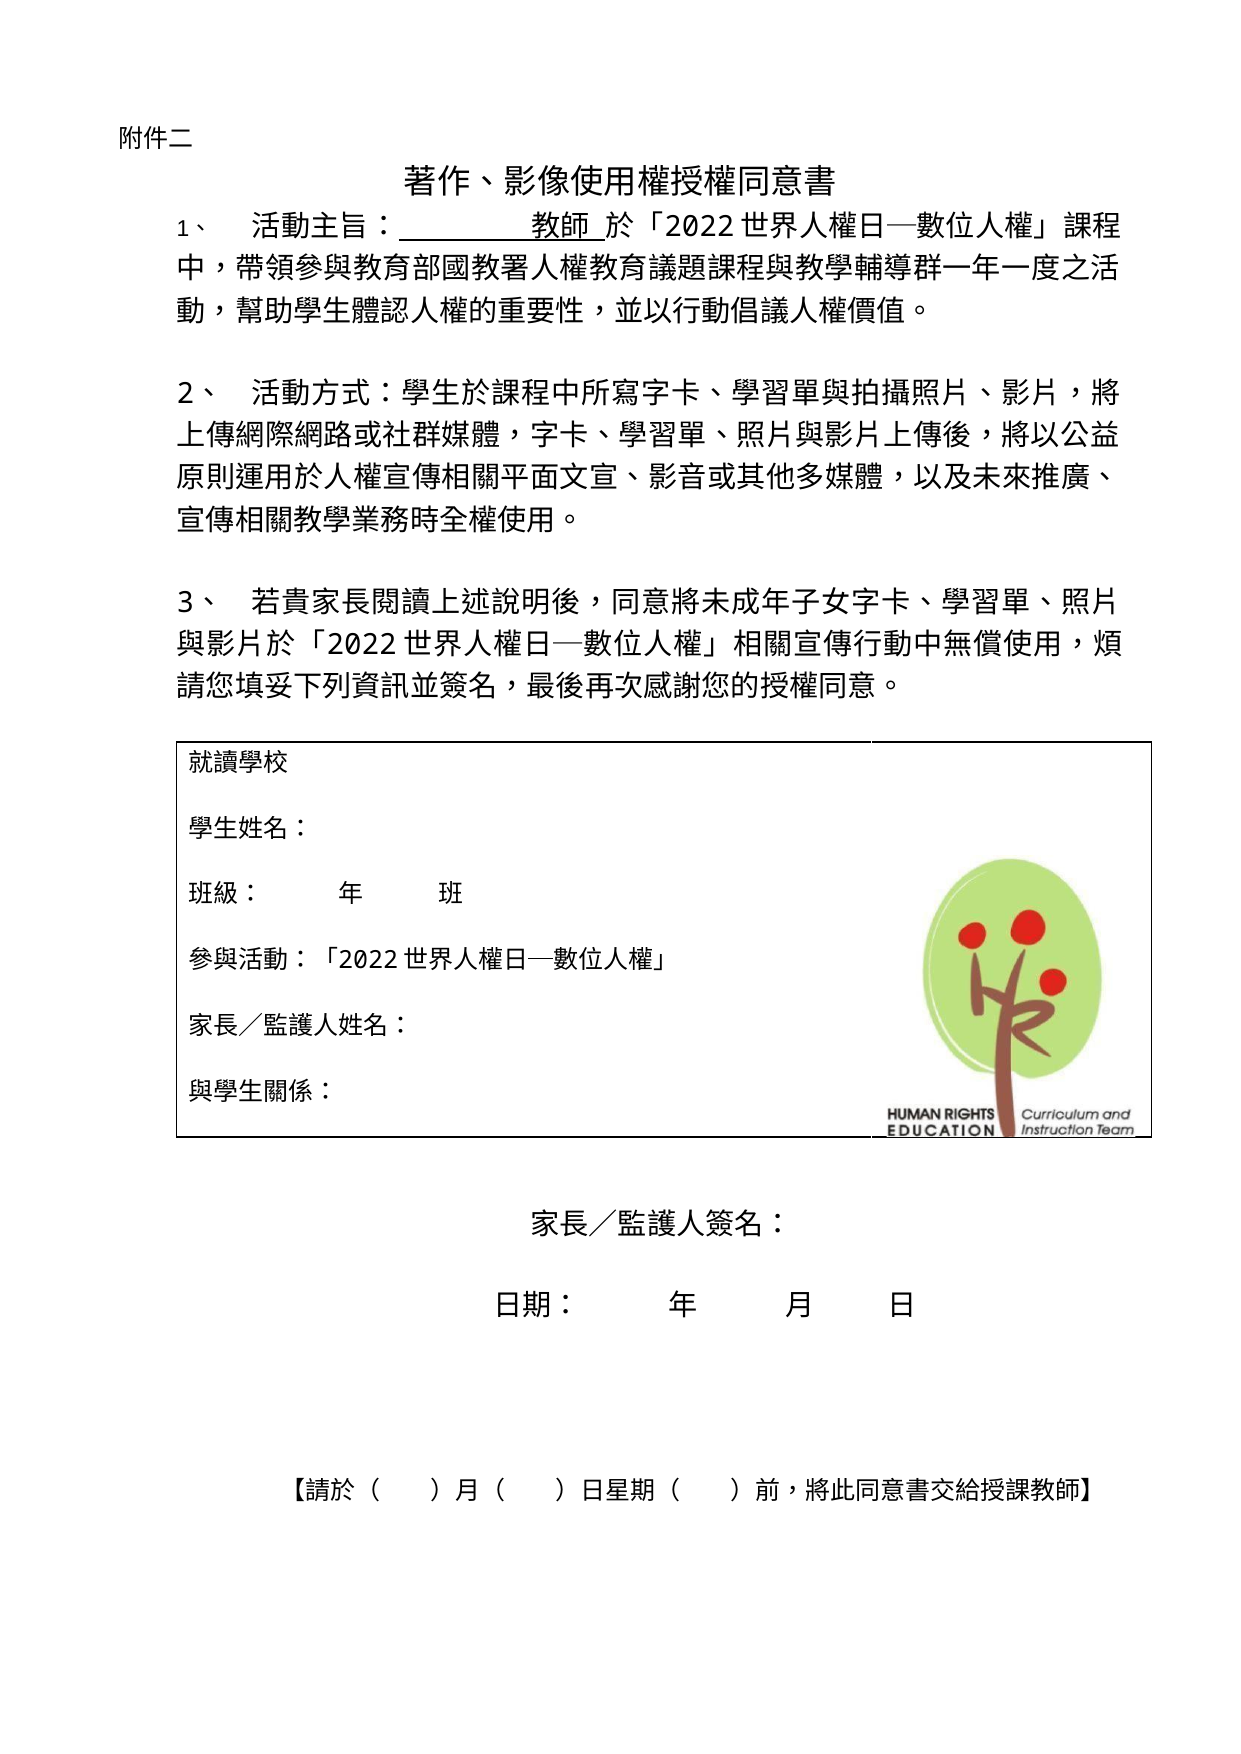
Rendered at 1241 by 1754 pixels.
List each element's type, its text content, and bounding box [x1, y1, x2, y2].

text 附件二 [118, 118, 1122, 154]
text 著作、影像使用權授權同意書 [118, 154, 1122, 203]
table_header [872, 743, 1151, 1136]
text 日期： 年 月 日 [493, 1281, 1122, 1323]
subtitle 家長／監護人簽名： [215, 1201, 1122, 1243]
table_header 就讀學校 學生姓名： 班級： 年 班 參與活動：「2022世界人權日─數位人權」 家長／監護人姓名： 與學生關係： [177, 743, 871, 1136]
list 活動主旨： 教師 於「2022世界人權日─數位人權」課程中，帶領參與教育部國教署人權教育議題課程與教學輔導群一年一度之活動，幫助學生體認人權的重要性，並以行動倡議人權價值。 [176, 203, 1122, 329]
list 活動方式：學生於課程中所寫字卡、學習單與拍攝照片、影片，將上傳網際網路或社群媒體，字卡、學習單、照片與影片上傳後，將以公益原則運用於人權宣傳相關平面文宣、影音或其他多媒體，以及未來推廣、宣傳相關教學業務時全權使用。 [176, 369, 1122, 538]
list 若貴家長閱讀上述說明後，同意將未成年子女字卡、學習單、照片與影片於「2022世界人權日─數位人權」相關宣傳行動中無償使用，煩請您填妥下列資訊並簽名，最後再次感謝您的授權同意。 [176, 578, 1122, 705]
text 【請於（ ）月（ ）日星期（ ）前，將此同意書交給授課教師】 [119, 1471, 1117, 1507]
